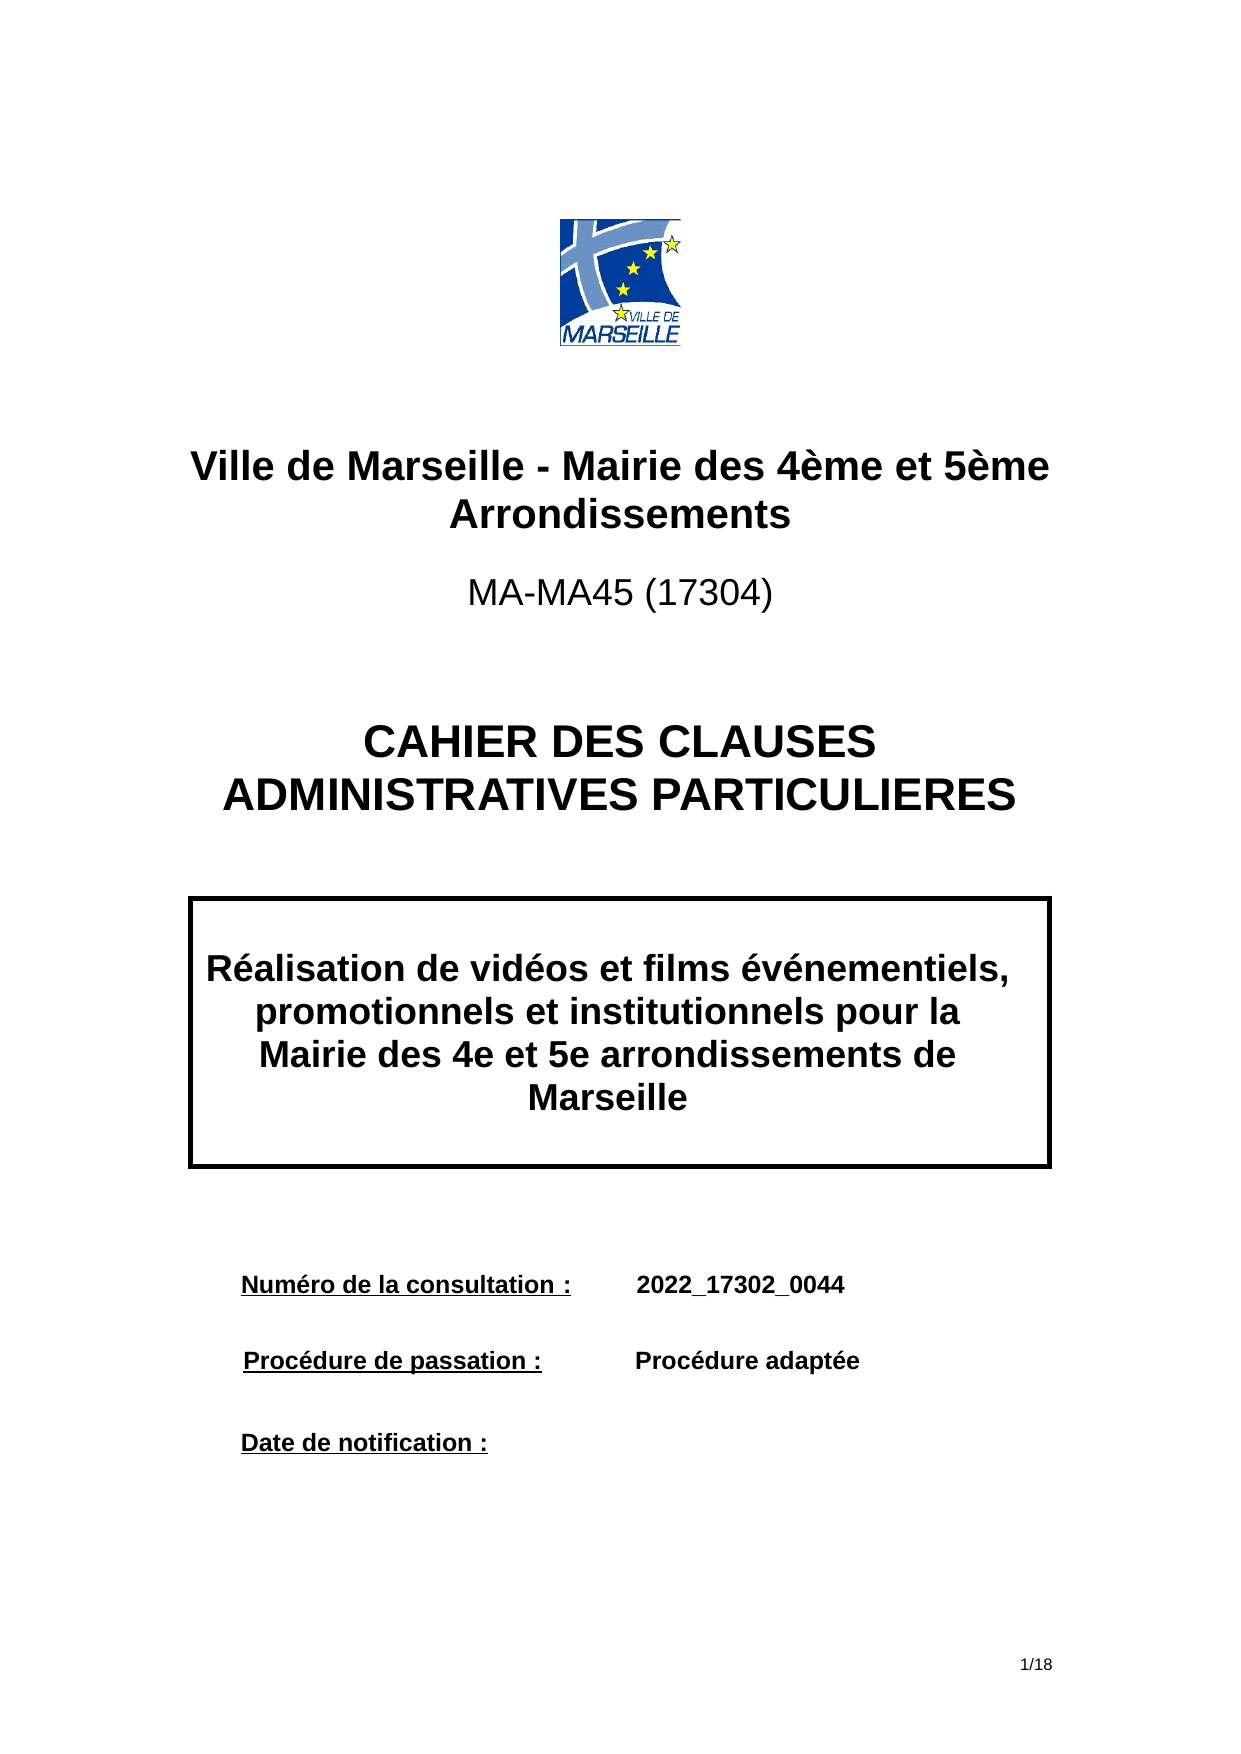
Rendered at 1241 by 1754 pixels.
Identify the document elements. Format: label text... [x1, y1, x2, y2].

text Procédure de passation : Procédure adaptée [243, 1346, 1052, 1375]
text CAHIER DES CLAUSES ADMINISTRATIVES PARTICULIERES [188, 714, 1052, 820]
text MA-MA45 (17304) [188, 571, 1052, 614]
text Date de notification : [241, 1428, 1052, 1457]
text Numéro de la consultation : 2022_17302_0044 [241, 1270, 1052, 1298]
text Réalisation de vidéos et films événementiels, promotionnels et institutionnels pour la Mairie des 4e et 5e arrondissements de Marseille [193, 939, 1047, 1118]
text Ville de Marseille - Mairie des 4ème et 5ème Arrondissements [188, 441, 1052, 537]
